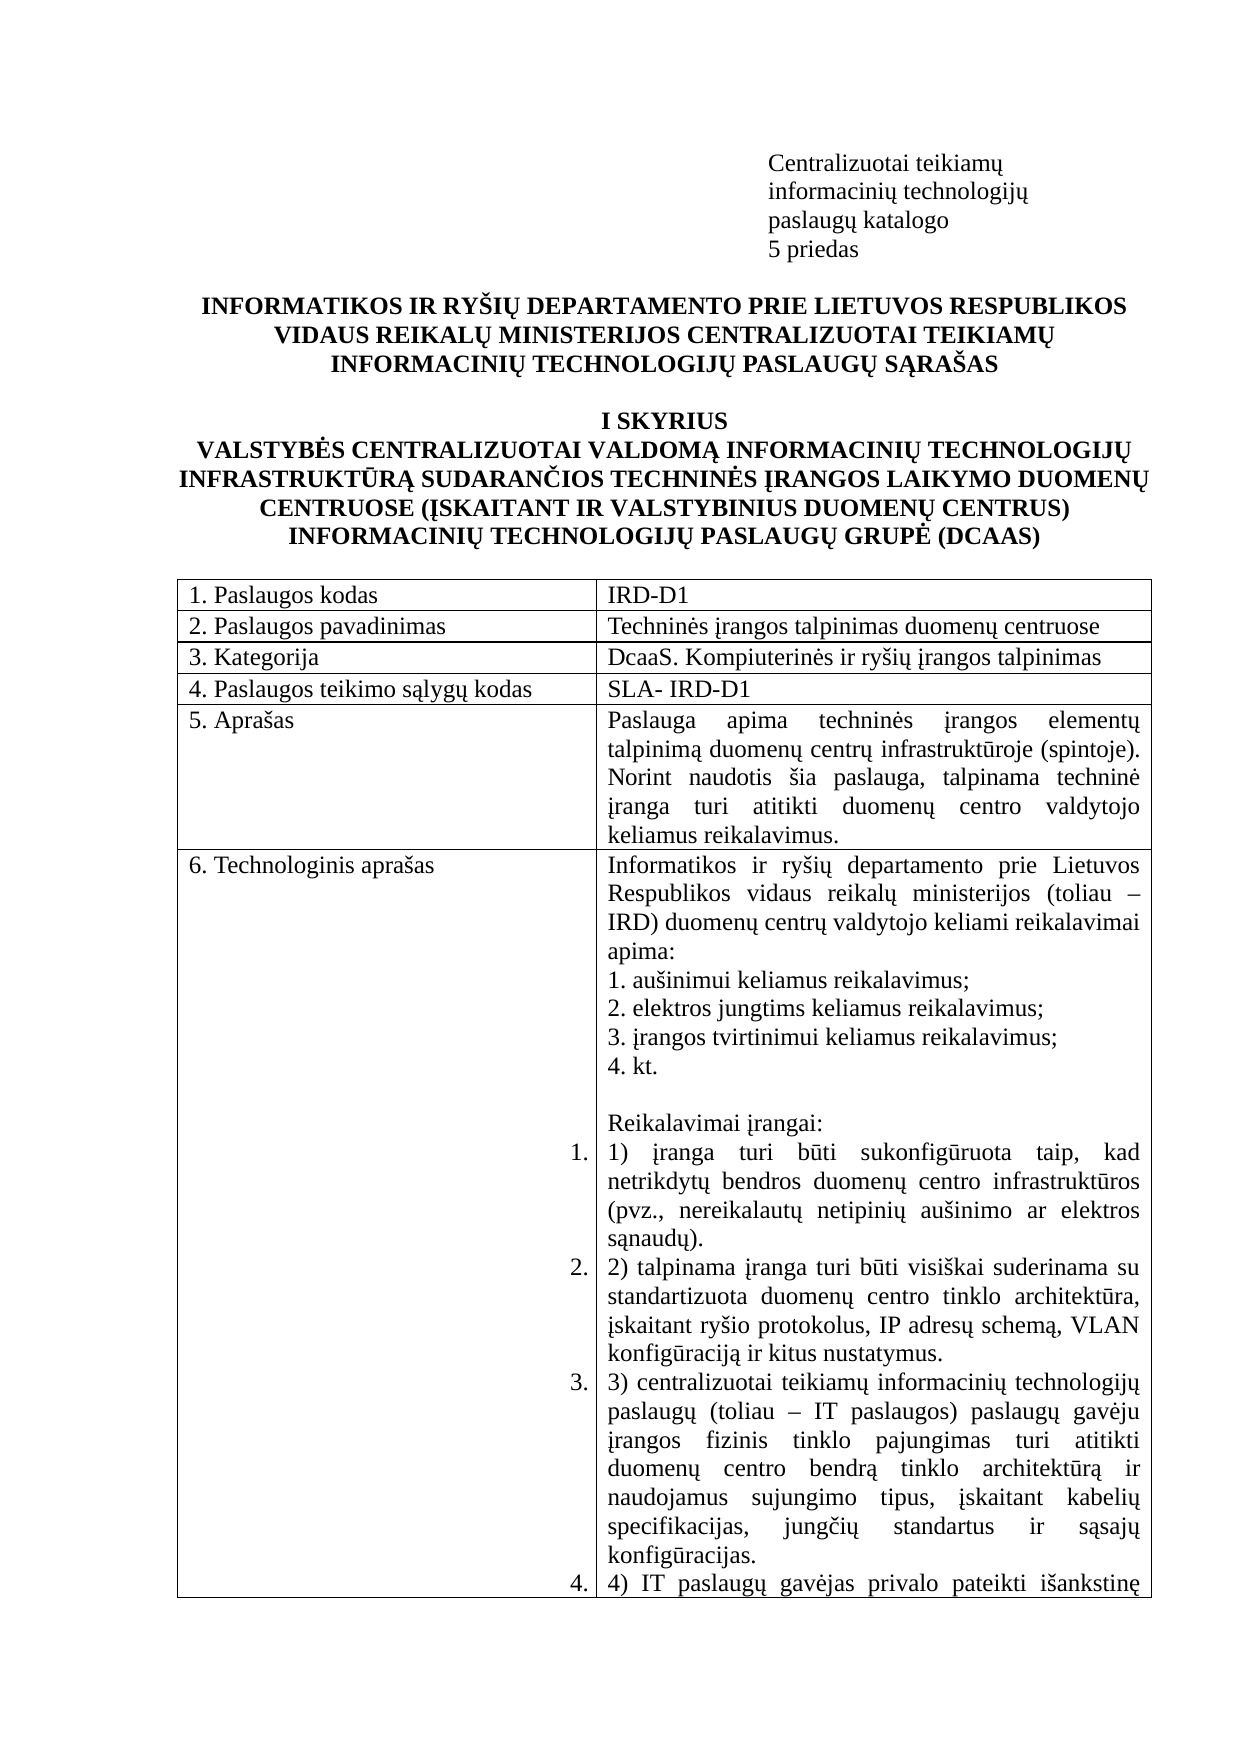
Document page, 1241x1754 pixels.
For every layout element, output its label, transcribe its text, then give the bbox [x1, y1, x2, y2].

table_header IRD-D1 [597, 580, 1151, 610]
text INFORMATIKOS IR RYŠIŲ DEPARTAMENTO PRIE LIETUVOS RESPUBLIKOS VIDAUS REIKALŲ MINISTERIJOS CENTRALIZUOTAI TEIKIAMŲ INFORMACINIŲ TECHNOLOGIJŲ PASLAUGŲ SĄRAŠAS [177, 291, 1152, 378]
table_cell Techninės įrangos talpinimas duomenų centruose [597, 611, 1151, 641]
table_cell 2. Paslaugos pavadinimas [178, 611, 596, 641]
text VALSTYBĖS CENTRALIZUOTAI VALDOMĄ INFORMACINIŲ TECHNOLOGIJŲ INFRASTRUKTŪRĄ SUDARANČIOS TECHNINĖS ĮRANGOS LAIKYMO DUOMENŲ CENTRUOSE (ĮSKAITANT IR VALSTYBINIUS DUOMENŲ CENTRUS) INFORMACINIŲ TECHNOLOGIJŲ PASLAUGŲ GRUPĖ (DCAAS) [177, 435, 1152, 550]
table_cell 4. Paslaugos teikimo sąlygų kodas [178, 674, 596, 704]
table_cell 5. Aprašas [178, 705, 596, 849]
text paslaugų katalogo [177, 205, 1152, 234]
table_header 1. Paslaugos kodas [178, 580, 596, 610]
text 5 priedas [177, 234, 1152, 263]
table_cell 3. Kategorija [178, 643, 596, 673]
table_cell DcaaS. Kompiuterinės ir ryšių įrangos talpinimas [597, 643, 1151, 673]
text Centralizuotai teikiamų [177, 148, 1152, 176]
table_cell SLA- IRD-D1 [597, 674, 1151, 704]
text informacinių technologijų [177, 176, 1152, 205]
table_cell 6. Technologinis aprašas [178, 850, 596, 1597]
text I SKYRIUS [177, 406, 1152, 435]
table_cell Informatikos ir ryšių departamento prie Lietuvos Respublikos vidaus reikalų ministerijos (toliau – IRD) duomenų centrų valdytojo keliami reikalavimai apima: 1. aušinimui keliamus reikalavimus; 2. elektros jungtims keliamus reikalavimus; 3. įrangos tvirtinimui keliamus reikalavimus; 4. kt. Reikalavimai įrangai: 1. 1) įranga turi būti sukonfigūruota taip, kad netrikdytų bendros duomenų centro infrastruktūros (pvz., nereikalautų netipinių aušinimo ar elektros sąnaudų). 2. 2) talpinama įranga turi būti visiškai suderinama su standartizuota duomenų centro tinklo architektūra, įskaitant ryšio protokolus, IP adresų schemą, VLAN konfigūraciją ir kitus nustatymus. 3. 3) centralizuotai teikiamų informacinių technologijų paslaugų (toliau – IT paslaugos) paslaugų gavėju įrangos fizinis tinklo pajungimas turi atitikti duomenų centro bendrą tinklo architektūrą ir naudojamus sujungimo tipus, įskaitant kabelių specifikacijas, jungčių standartus ir sąsajų konfigūracijas. 4. 4) IT paslaugų gavėjas privalo pateikti išankstinę techninę informaciją apie tinklo reikalavimus ir įrangos konfigūraciją duomenų centro valdytojui. [597, 850, 1151, 1597]
table_cell Paslauga apima techninės įrangos elementų talpinimą duomenų centrų infrastruktūroje (spintoje). Norint naudotis šia paslauga, talpinama techninė įranga turi atitikti duomenų centro valdytojo keliamus reikalavimus. [597, 705, 1151, 849]
